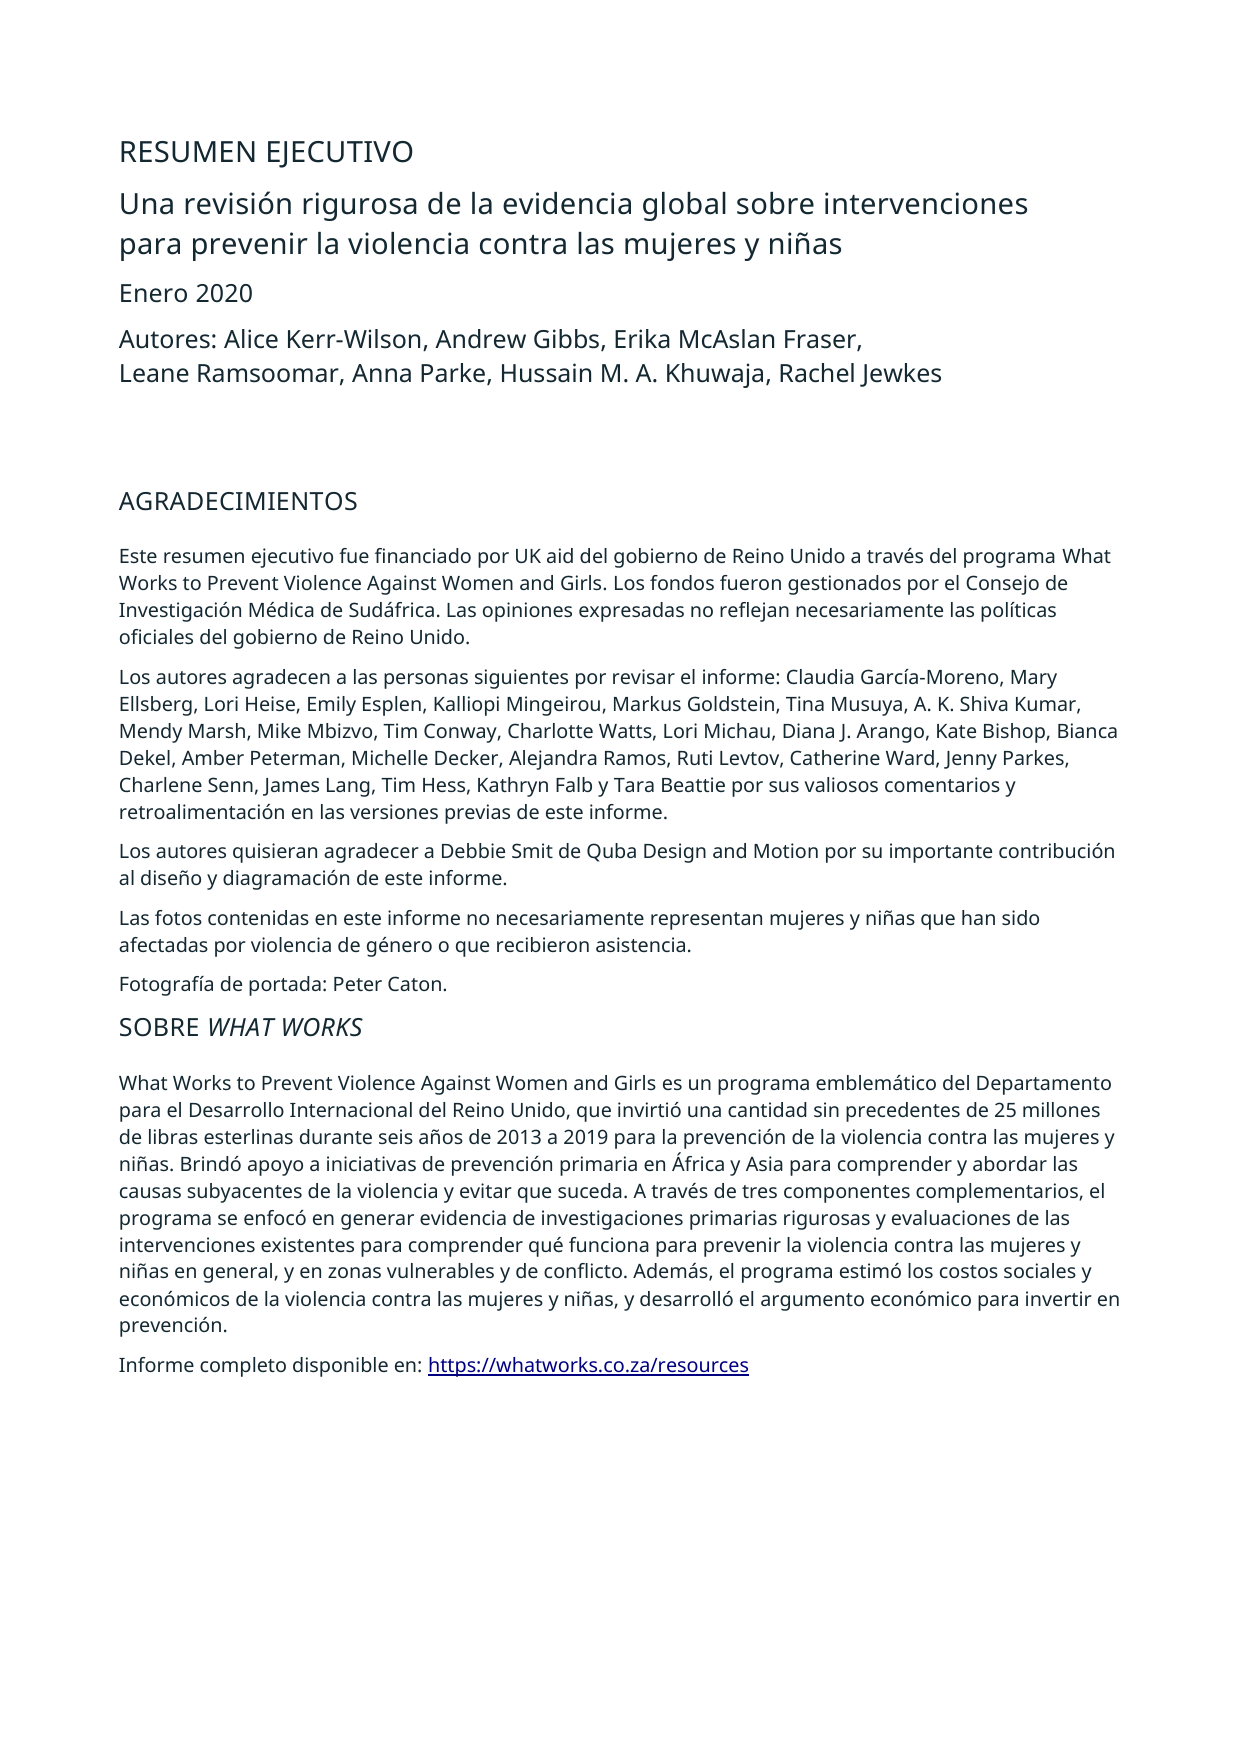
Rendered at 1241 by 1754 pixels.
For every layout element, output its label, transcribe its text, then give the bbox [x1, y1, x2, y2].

text Los autores quisieran agradecer a Debbie Smit de Quba Design and Motion por su importante contribución al diseño y diagramación de este informe. [119, 837, 1121, 891]
text Una revisión rigurosa de la evidencia global sobre intervenciones para prevenir la violencia contra las mujeres y niñas [119, 183, 1046, 263]
text What Works to Prevent Violence Against Women and Girls es un programa emblemático del Departamento para el Desarrollo Internacional del Reino Unido, que invirtió una cantidad sin precedentes de 25 millones de libras esterlinas durante seis años de 2013 a 2019 para la prevención de la violencia contra las mujeres y niñas. Brindó apoyo a iniciativas de prevención primaria en África y Asia para comprender y abordar las causas subyacentes de la violencia y evitar que suceda. A través de tres componentes complementarios, el programa se enfocó en generar evidencia de investigaciones primarias rigurosas y evaluaciones de las intervenciones existentes para comprender qué funciona para prevenir la violencia contra las mujeres y niñas en general, y en zonas vulnerables y de conflicto. Además, el programa estimó los costos sociales y económicos de la violencia contra las mujeres y niñas, y desarrolló el argumento económico para invertir en prevención. [119, 1069, 1121, 1339]
text Fotografía de portada: Peter Caton. [119, 970, 1121, 997]
text Autores: Alice Kerr-Wilson, Andrew Gibbs, Erika McAslan Fraser, Leane Ramsoomar, Anna Parke, Hussain M. A. Khuwaja, Rachel Jewkes [119, 322, 1046, 390]
text AGRADECIMIENTOS [119, 484, 1121, 518]
text Las fotos contenidas en este informe no necesariamente representan mujeres y niñas que han sido afectadas por violencia de género o que recibieron asistencia. [119, 904, 1121, 958]
text Este resumen ejecutivo fue financiado por UK aid del gobierno de Reino Unido a través del programa What Works to Prevent Violence Against Women and Girls. Los fondos fueron gestionados por el Consejo de Investigación Médica de Sudáfrica. Las opiniones expresadas no reflejan necesariamente las políticas oficiales del gobierno de Reino Unido. [119, 543, 1121, 651]
text Informe completo disponible en: https://whatworks.co.za/resources [119, 1351, 1121, 1378]
text Enero 2020 [119, 275, 1046, 309]
text SOBRE WHAT WORKS [119, 1010, 1121, 1044]
text RESUMEN EJECUTIVO [119, 131, 1046, 171]
text Los autores agradecen a las personas siguientes por revisar el informe: Claudia García-Moreno, Mary Ellsberg, Lori Heise, Emily Esplen, Kalliopi Mingeirou, Markus Goldstein, Tina Musuya, A. K. Shiva Kumar, Mendy Marsh, Mike Mbizvo, Tim Conway, Charlotte Watts, Lori Michau, Diana J. Arango, Kate Bishop, Bianca Dekel, Amber Peterman, Michelle Decker, Alejandra Ramos, Ruti Levtov, Catherine Ward, Jenny Parkes, Charlene Senn, James Lang, Tim Hess, Kathryn Falb y Tara Beattie por sus valiosos comentarios y retroalimentación en las versiones previas de este informe. [119, 663, 1121, 825]
